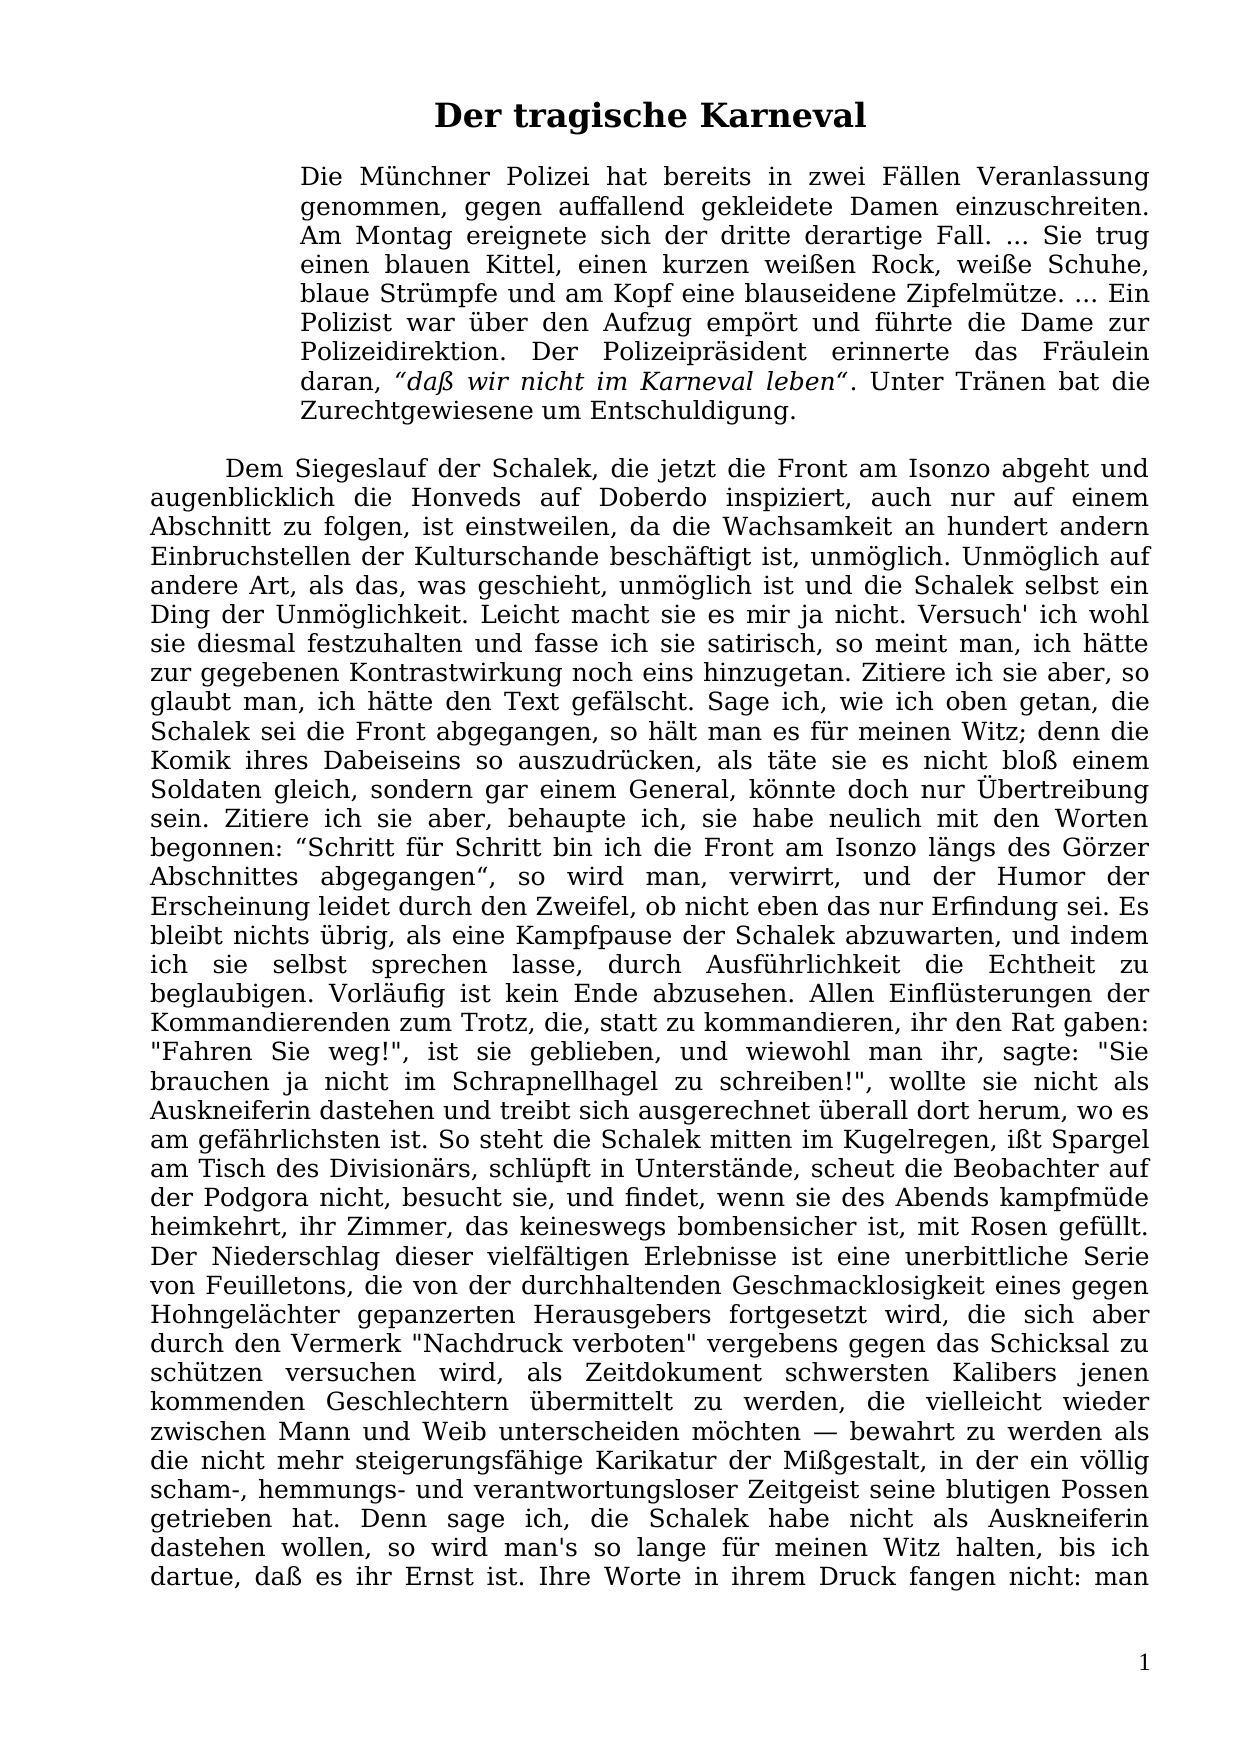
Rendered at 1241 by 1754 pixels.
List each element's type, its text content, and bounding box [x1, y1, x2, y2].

text Die Münchner Polizei hat bereits in zwei Fällen Veranlassung genommen, gegen auffallend gekleidete Damen einzuschreiten. Am Montag ereignete sich der dritte derartige Fall. ... Sie trug einen blauen Kittel, einen kurzen weißen Rock, weiße Schuhe, blaue Strümpfe und am Kopf eine blauseidene Zipfelmütze. ... Ein Polizist war über den Aufzug empört und führte die Dame zur Polizeidirektion. Der Polizeipräsident erinnerte das Fräulein daran, “daß wir nicht im Karneval leben“. Unter Tränen bat die Zurechtgewiesene um Entschuldigung. [300, 135, 1151, 425]
text Der tragische Karneval [150, 75, 1151, 135]
text Dem Siegeslauf der Schalek, die jetzt die Front am Isonzo abgeht und augenblicklich die Honveds auf Doberdo inspiziert, auch nur auf einem Abschnitt zu folgen, ist einstweilen, da die Wachsamkeit an hundert andern Einbruchstellen der Kulturschande beschäftigt ist, unmöglich. Unmöglich auf andere Art, als das, was geschieht, unmöglich ist und die Schalek selbst ein Ding der Unmöglichkeit. Leicht macht sie es mir ja nicht. Versuch' ich wohl sie diesmal festzuhalten und fasse ich sie satirisch, so meint man, ich hätte zur gegebenen Kontrastwirkung noch eins hinzugetan. Zitiere ich sie aber, so glaubt man, ich hätte den Text gefälscht. Sage ich, wie ich oben getan, die Schalek sei die Front abgegangen, so hält man es für meinen Witz; denn die Komik ihres Dabeiseins so auszudrücken, als täte sie es nicht bloß einem Soldaten gleich, sondern gar einem General, könnte doch nur Übertreibung sein. Zitiere ich sie aber, behaupte ich, sie habe neulich mit den Worten begonnen: “Schritt für Schritt bin ich die Front am Isonzo längs des Görzer Abschnittes abgegangen“, so wird man, verwirrt, und der Humor der Erscheinung leidet durch den Zweifel, ob nicht eben das nur Erfindung sei. Es bleibt nichts übrig, als eine Kampfpause der Schalek abzuwarten, und indem ich sie selbst sprechen lasse, durch Ausführlichkeit die Echtheit zu beglaubigen. Vorläufig ist kein Ende abzusehen. Allen Einflüsterungen der Kommandierenden zum Trotz, die, statt zu kommandieren, ihr den Rat gaben: "Fahren Sie weg!", ist sie geblieben, und wiewohl man ihr, sagte: "Sie brauchen ja nicht im Schrapnellhagel zu schreiben!", wollte sie nicht als Auskneiferin dastehen und treibt sich ausgerechnet überall dort herum, wo es am gefährlichsten ist. So steht die Schalek mitten im Kugelregen, ißt Spargel am Tisch des Divisionärs, schlüpft in Unterstände, scheut die Beobachter auf der Podgora nicht, besucht sie, und findet, wenn sie des Abends kampfmüde heimkehrt, ihr Zimmer, das keineswegs bombensicher ist, mit Rosen gefüllt. Der Niederschlag dieser vielfältigen Erlebnisse ist eine unerbittliche Serie von Feuilletons, die von der durchhaltenden Geschmacklosigkeit eines gegen Hohngelächter gepanzerten Herausgebers fortgesetzt wird, die sich aber durch den Vermerk "Nachdruck verboten" vergebens gegen das Schicksal zu schützen versuchen wird, als Zeitdokument schwersten Kalibers jenen kommenden Geschlechtern übermittelt zu werden, die vielleicht wieder zwischen Mann und Weib unterscheiden möchten — bewahrt zu werden als die nicht mehr steigerungsfähige Karikatur der Mißgestalt, in der ein völlig scham-, hemmungs- und verantwortungsloser Zeitgeist seine blutigen Possen getrieben hat. Denn sage ich, die Schalek habe nicht als Auskneiferin dastehen wollen, so wird man's so lange für meinen Witz halten, bis ich dartue, daß es ihr Ernst ist. Ihre Worte in ihrem Druck fangen nicht: man [150, 454, 1151, 1592]
